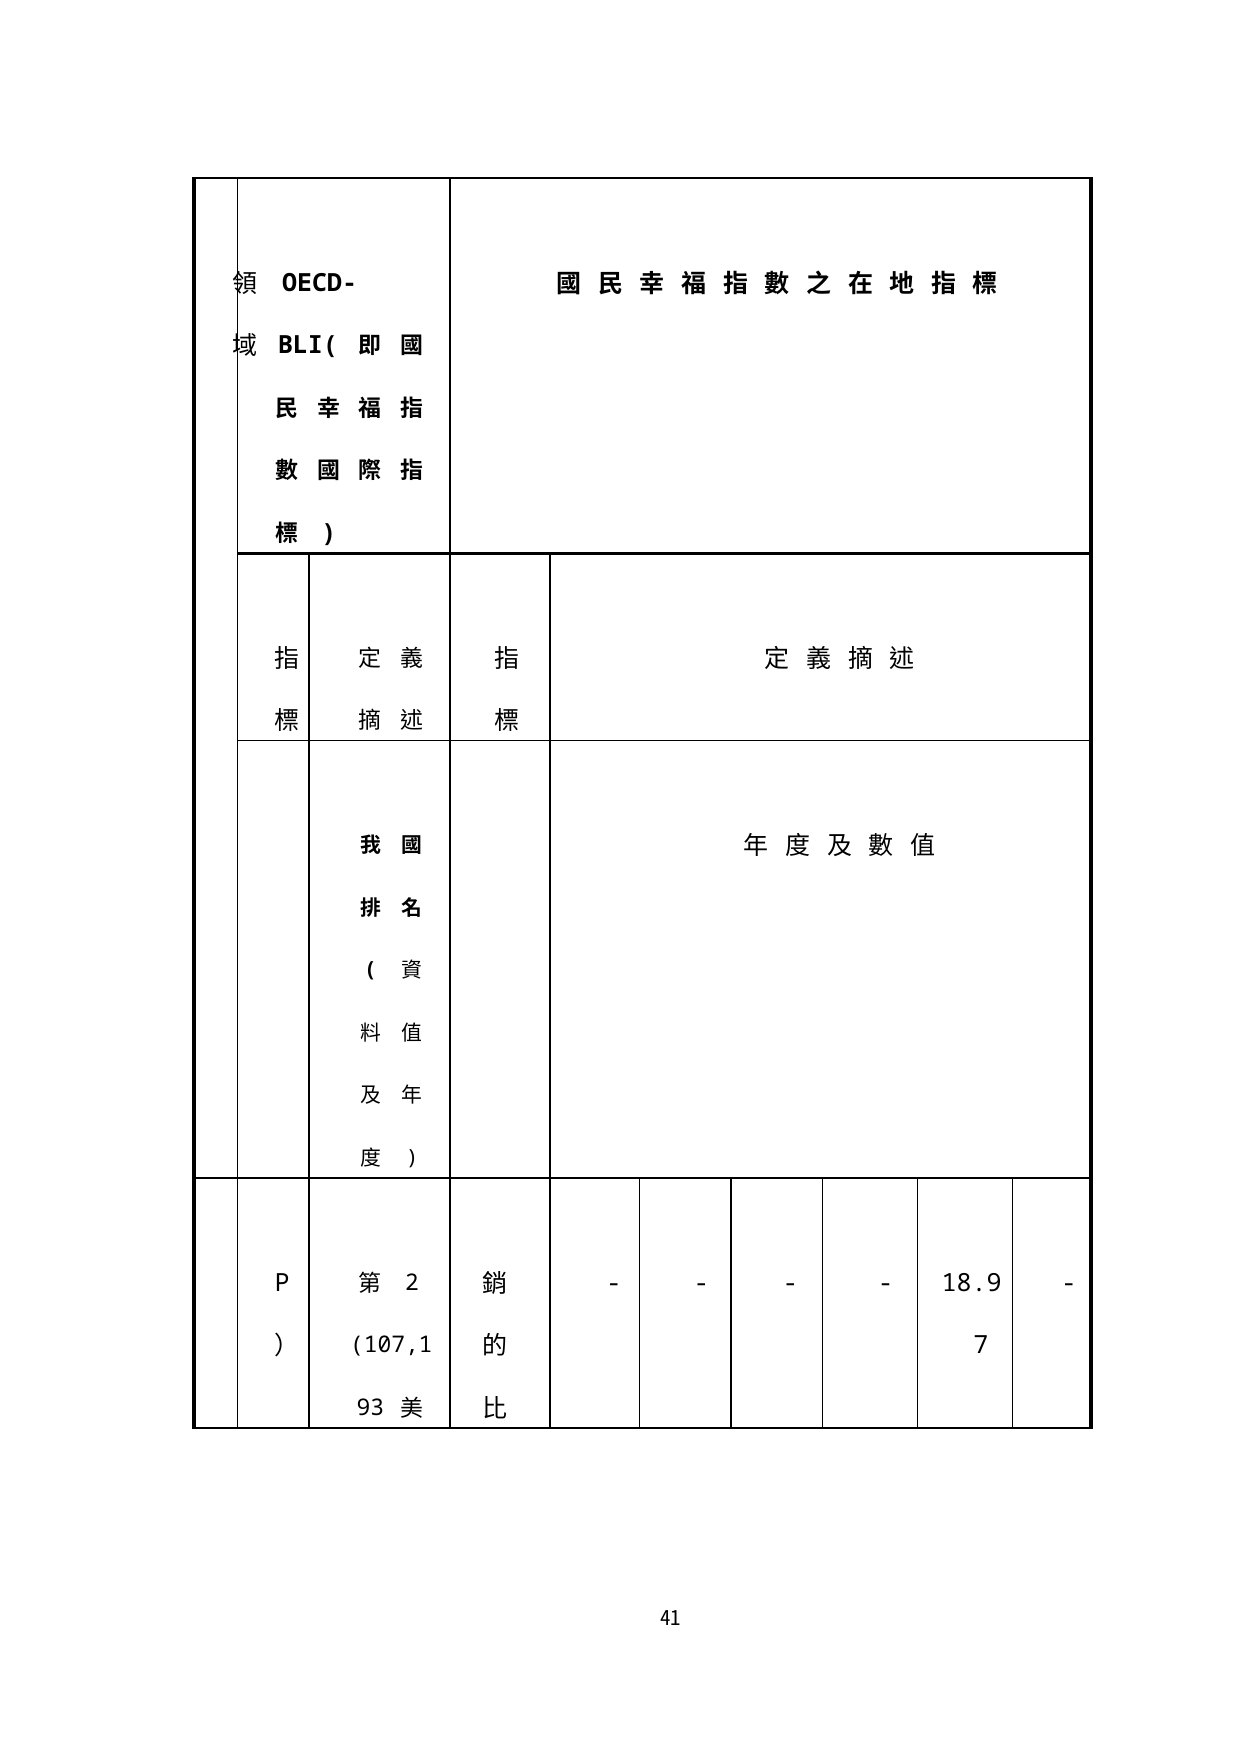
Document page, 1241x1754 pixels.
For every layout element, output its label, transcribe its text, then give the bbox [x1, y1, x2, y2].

table_cell 指標 [451, 555, 549, 740]
table_cell [238, 741, 308, 1177]
table_header OECD-BLI(即國民幸福指數國際指標) [238, 179, 449, 552]
table_header 國民幸福指數之在地指標 [451, 179, 1089, 552]
table_header 領域 [196, 179, 237, 1177]
table_cell 定義摘述 [310, 555, 449, 740]
table_cell 定義摘述 [551, 555, 1089, 740]
table_cell - [1013, 1179, 1089, 1427]
table_cell - [823, 1179, 917, 1427]
table_cell 銷的比 [451, 1179, 549, 1427]
table_cell 指標 [238, 555, 308, 740]
table_cell - [732, 1179, 822, 1427]
table_cell [451, 741, 549, 1177]
table_cell 18.97 [918, 1179, 1012, 1427]
table_cell 所得 與財 富 [196, 1179, 237, 1427]
table_cell - [551, 1179, 639, 1427]
table_cell 年度及數值 [551, 741, 1089, 1177]
table_cell P） [238, 1179, 308, 1427]
table_cell - [640, 1179, 730, 1427]
table_cell 第2 (107,193美 [310, 1179, 449, 1427]
table_cell 我國排名(資料值及年度) [310, 741, 449, 1177]
